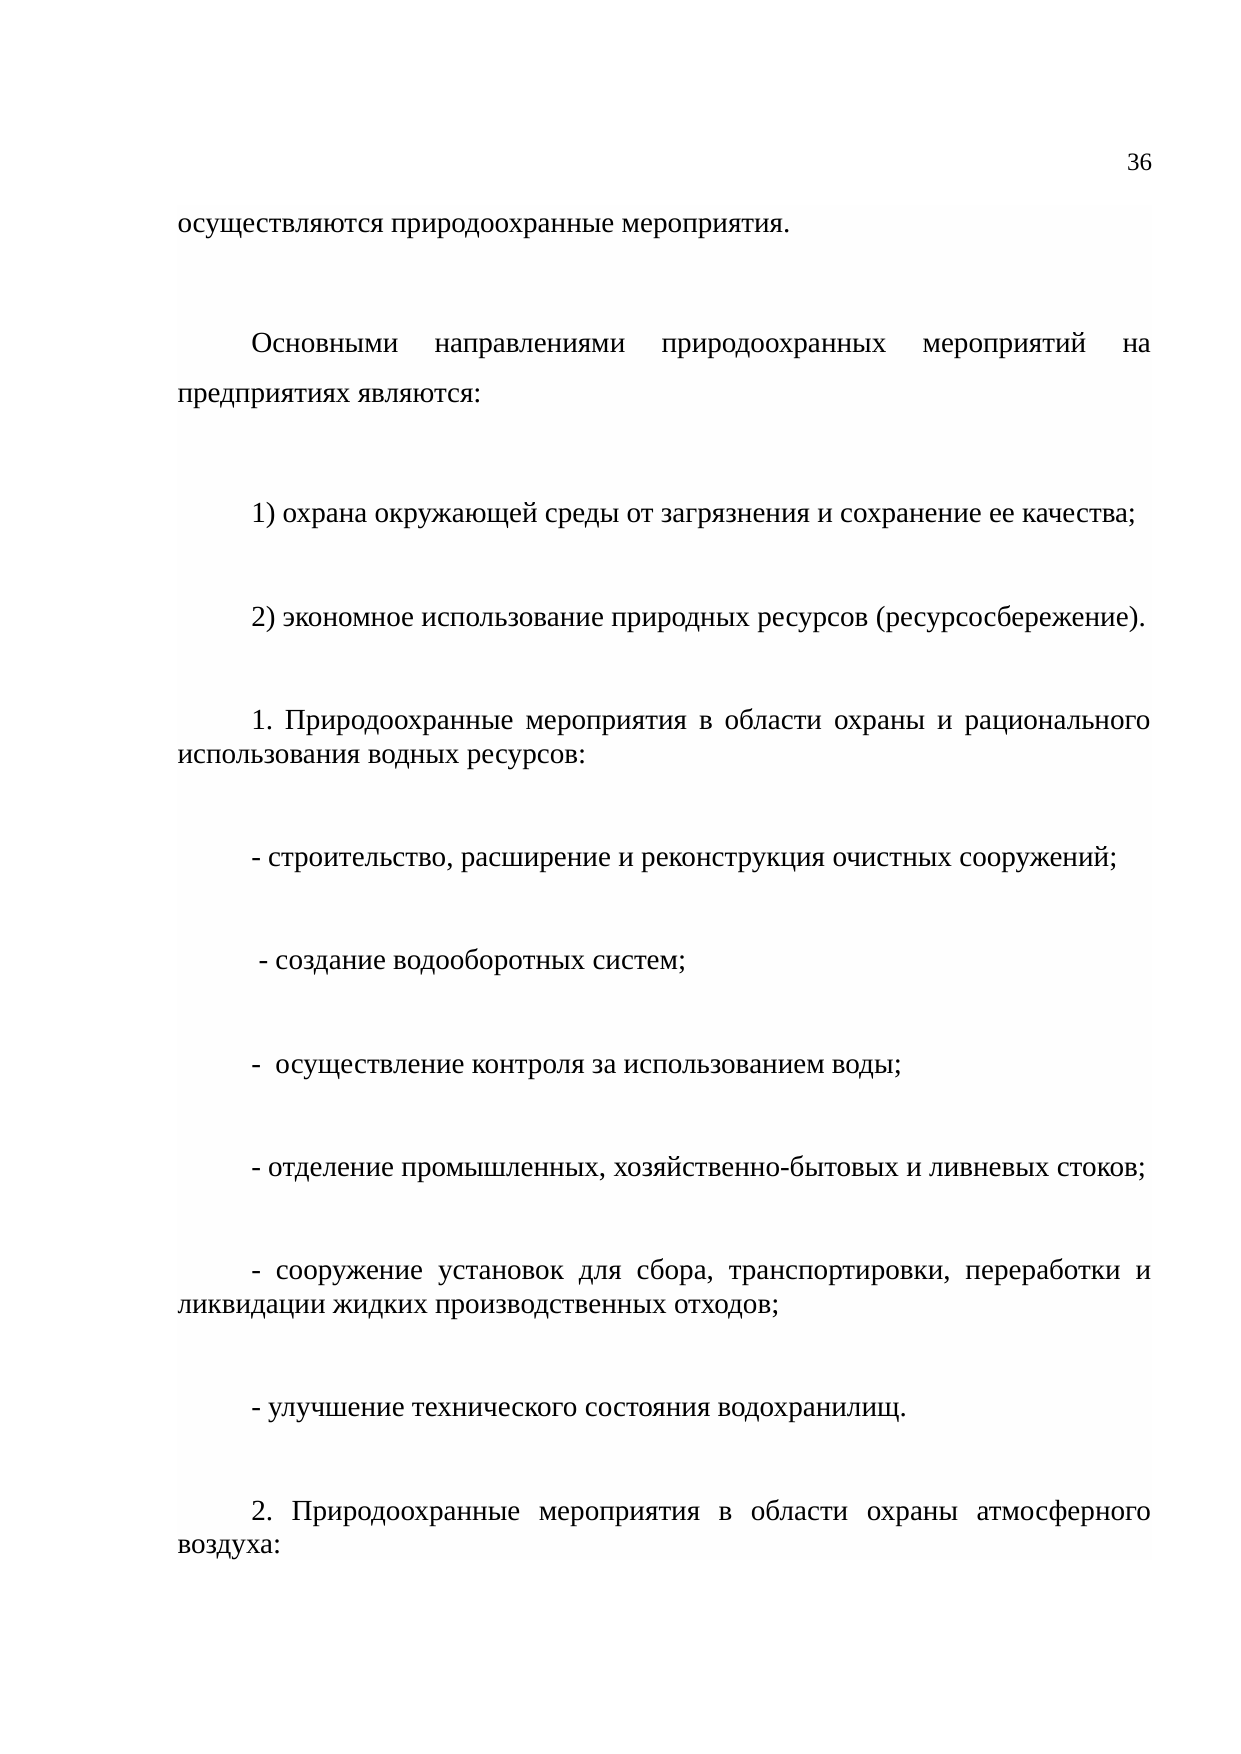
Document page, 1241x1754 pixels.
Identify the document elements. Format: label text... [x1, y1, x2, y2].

text - отделение промышленных, хозяйственно-бытовых и ливневых стоков; [177, 1149, 1152, 1183]
text 1. Природоохранные мероприятия в области охраны и рационального использования водных ресурсов: [177, 702, 1152, 769]
text 1) охрана окружающей среды от загрязнения и сохранение ее качества; [177, 496, 1152, 529]
text - строительство, расширение и реконструкция очистных сооружений; [177, 839, 1152, 873]
text 2) экономное использование природных ресурсов (ресурсосбережение). [177, 599, 1152, 632]
text Основными направлениями природоохранных мероприятий на предприятиях являются: [177, 325, 1152, 409]
text - создание водооборотных систем; [177, 942, 1152, 976]
text осуществляются природоохранные мероприятия. [177, 205, 1152, 239]
text 2. Природоохранные мероприятия в области охраны атмосферного воздуха: [177, 1493, 1152, 1560]
text - осуществление контроля за использованием воды; [177, 1046, 1152, 1079]
text - сооружение установок для сбора, транспортировки, переработки и ликвидации жидких производственных отходов; [177, 1252, 1152, 1319]
text - улучшение технического состояния водохранилищ. [177, 1389, 1152, 1423]
